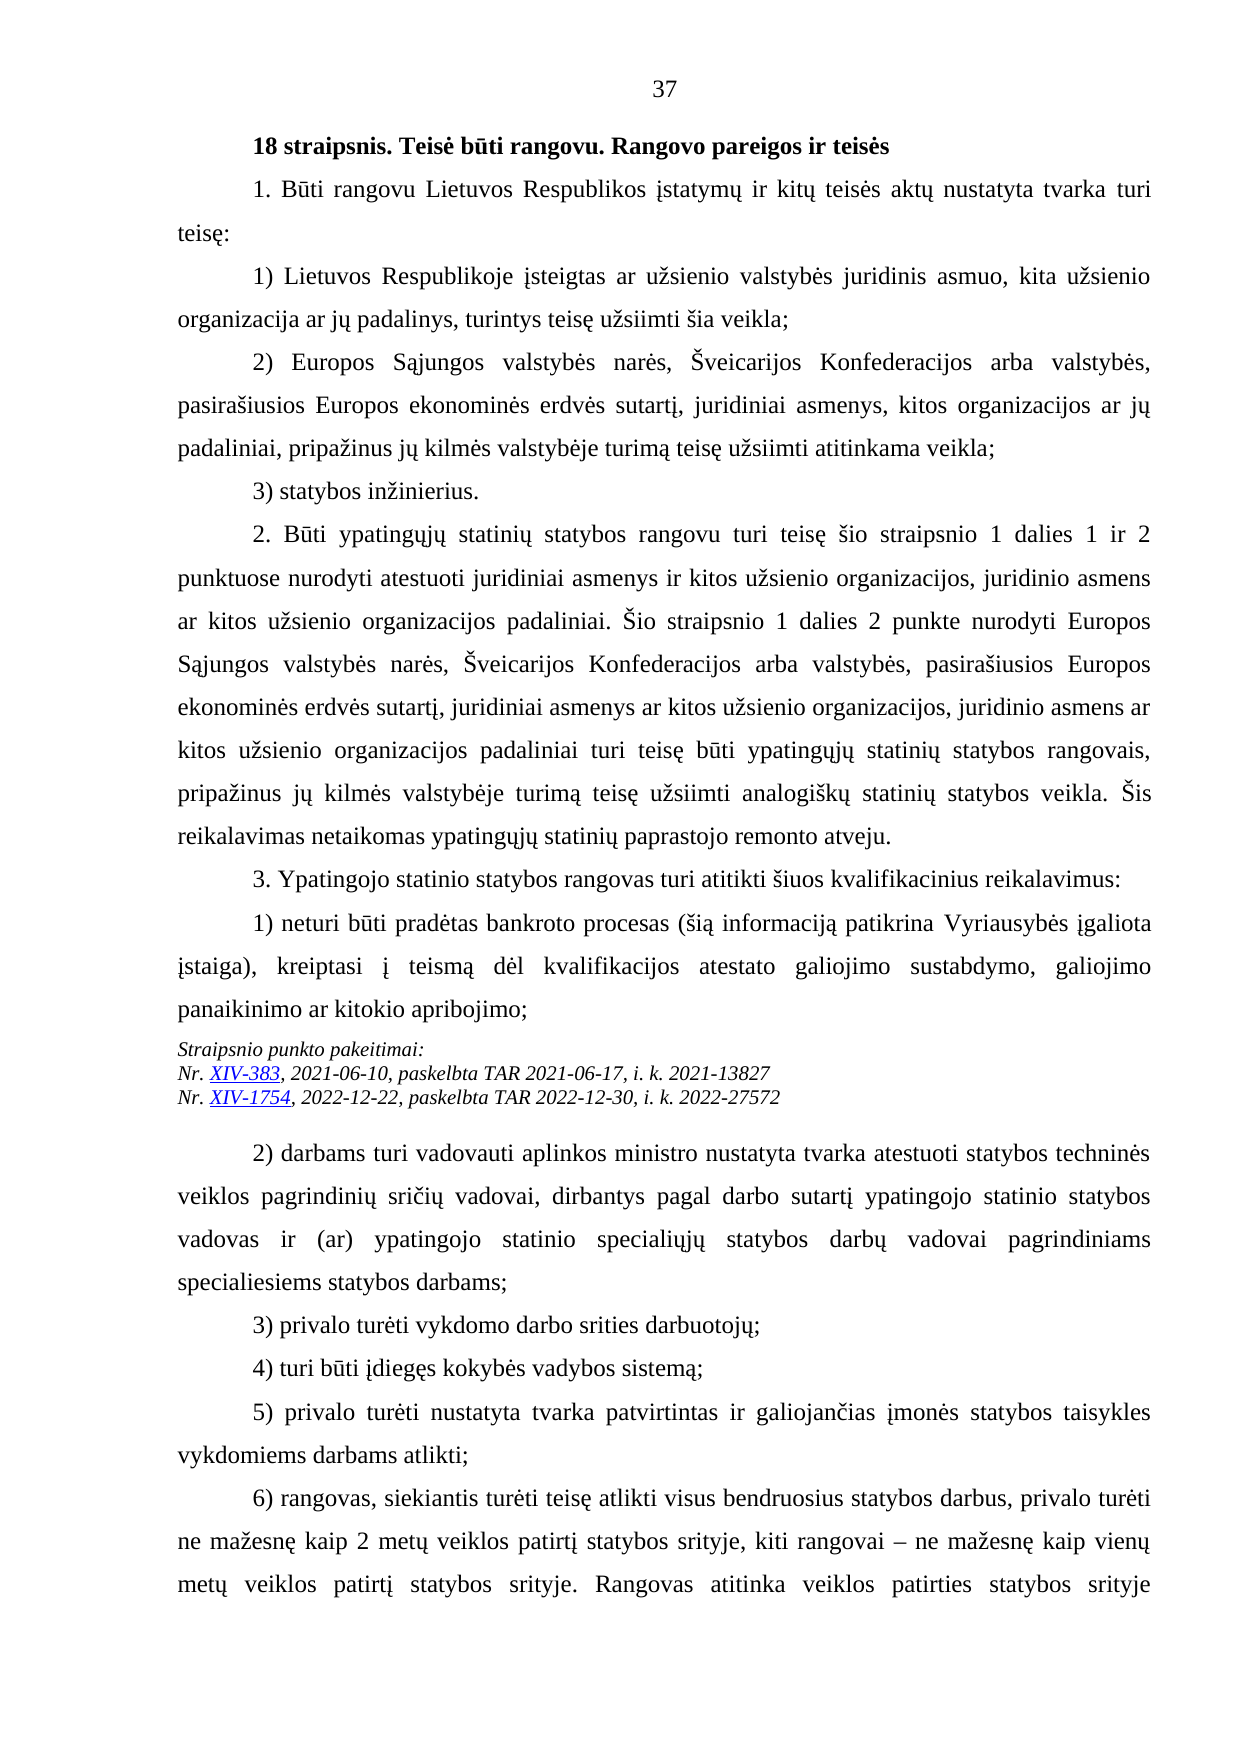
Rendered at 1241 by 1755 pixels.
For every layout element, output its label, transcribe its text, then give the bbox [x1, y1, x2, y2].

text 1. Būti rangovu Lietuvos Respublikos įstatymų ir kitų teisės aktų nustatyta tvarka turi teisę: [177, 174, 1152, 246]
text 6) rangovas, siekiantis turėti teisę atlikti visus bendruosius statybos darbus, privalo turėti ne mažesnę kaip 2 metų veiklos patirtį statybos srityje, kiti rangovai – ne mažesnę kaip vienų metų veiklos patirtį statybos srityje. Rangovas atitinka veiklos patirties statybos srityje [177, 1483, 1152, 1598]
text 18 straipsnis. Teisė būti rangovu. Rangovo pareigos ir teisės [177, 131, 1152, 160]
text Nr. XIV-1754, 2022-12-22, paskelbta TAR 2022-12-30, i. k. 2022-27572 [177, 1085, 1152, 1109]
text 1) neturi būti pradėtas bankroto procesas (šią informaciją patikrina Vyriausybės įgaliota įstaiga), kreiptasi į teismą dėl kvalifikacijos atestato galiojimo sustabdymo, galiojimo panaikinimo ar kitokio apribojimo; [177, 908, 1152, 1023]
text 3) statybos inžinierius. [177, 476, 1152, 505]
text Straipsnio punkto pakeitimai: [177, 1037, 1152, 1061]
text 3) privalo turėti vykdomo darbo srities darbuotojų; [177, 1310, 1152, 1339]
text 1) Lietuvos Respublikoje įsteigtas ar užsienio valstybės juridinis asmuo, kita užsienio organizacija ar jų padalinys, turintys teisę užsiimti šia veikla; [177, 261, 1152, 333]
text 2) darbams turi vadovauti aplinkos ministro nustatyta tvarka atestuoti statybos techninės veiklos pagrindinių sričių vadovai, dirbantys pagal darbo sutartį ypatingojo statinio statybos vadovas ir (ar) ypatingojo statinio specialiųjų statybos darbų vadovai pagrindiniams specialiesiems statybos darbams; [177, 1138, 1152, 1296]
text Nr. XIV-383, 2021-06-10, paskelbta TAR 2021-06-17, i. k. 2021-13827 [177, 1061, 1152, 1085]
text 2) Europos Sąjungos valstybės narės, Šveicarijos Konfederacijos arba valstybės, pasirašiusios Europos ekonominės erdvės sutartį, juridiniai asmenys, kitos organizacijos ar jų padaliniai, pripažinus jų kilmės valstybėje turimą teisę užsiimti atitinkama veikla; [177, 347, 1152, 462]
text 5) privalo turėti nustatyta tvarka patvirtintas ir galiojančias įmonės statybos taisykles vykdomiems darbams atlikti; [177, 1397, 1152, 1468]
text 3. Ypatingojo statinio statybos rangovas turi atitikti šiuos kvalifikacinius reikalavimus: [177, 864, 1152, 893]
text 2. Būti ypatingųjų statinių statybos rangovu turi teisę šio straipsnio 1 dalies 1 ir 2 punktuose nurodyti atestuoti juridiniai asmenys ir kitos užsienio organizacijos, juridinio asmens ar kitos užsienio organizacijos padaliniai. Šio straipsnio 1 dalies 2 punkte nurodyti Europos Sąjungos valstybės narės, Šveicarijos Konfederacijos arba valstybės, pasirašiusios Europos ekonominės erdvės sutartį, juridiniai asmenys ar kitos užsienio organizacijos, juridinio asmens ar kitos užsienio organizacijos padaliniai turi teisę būti ypatingųjų statinių statybos rangovais, pripažinus jų kilmės valstybėje turimą teisę užsiimti analogiškų statinių statybos veikla. Šis reikalavimas netaikomas ypatingųjų statinių paprastojo remonto atveju. [177, 519, 1152, 850]
text 4) turi būti įdiegęs kokybės vadybos sistemą; [177, 1353, 1152, 1382]
